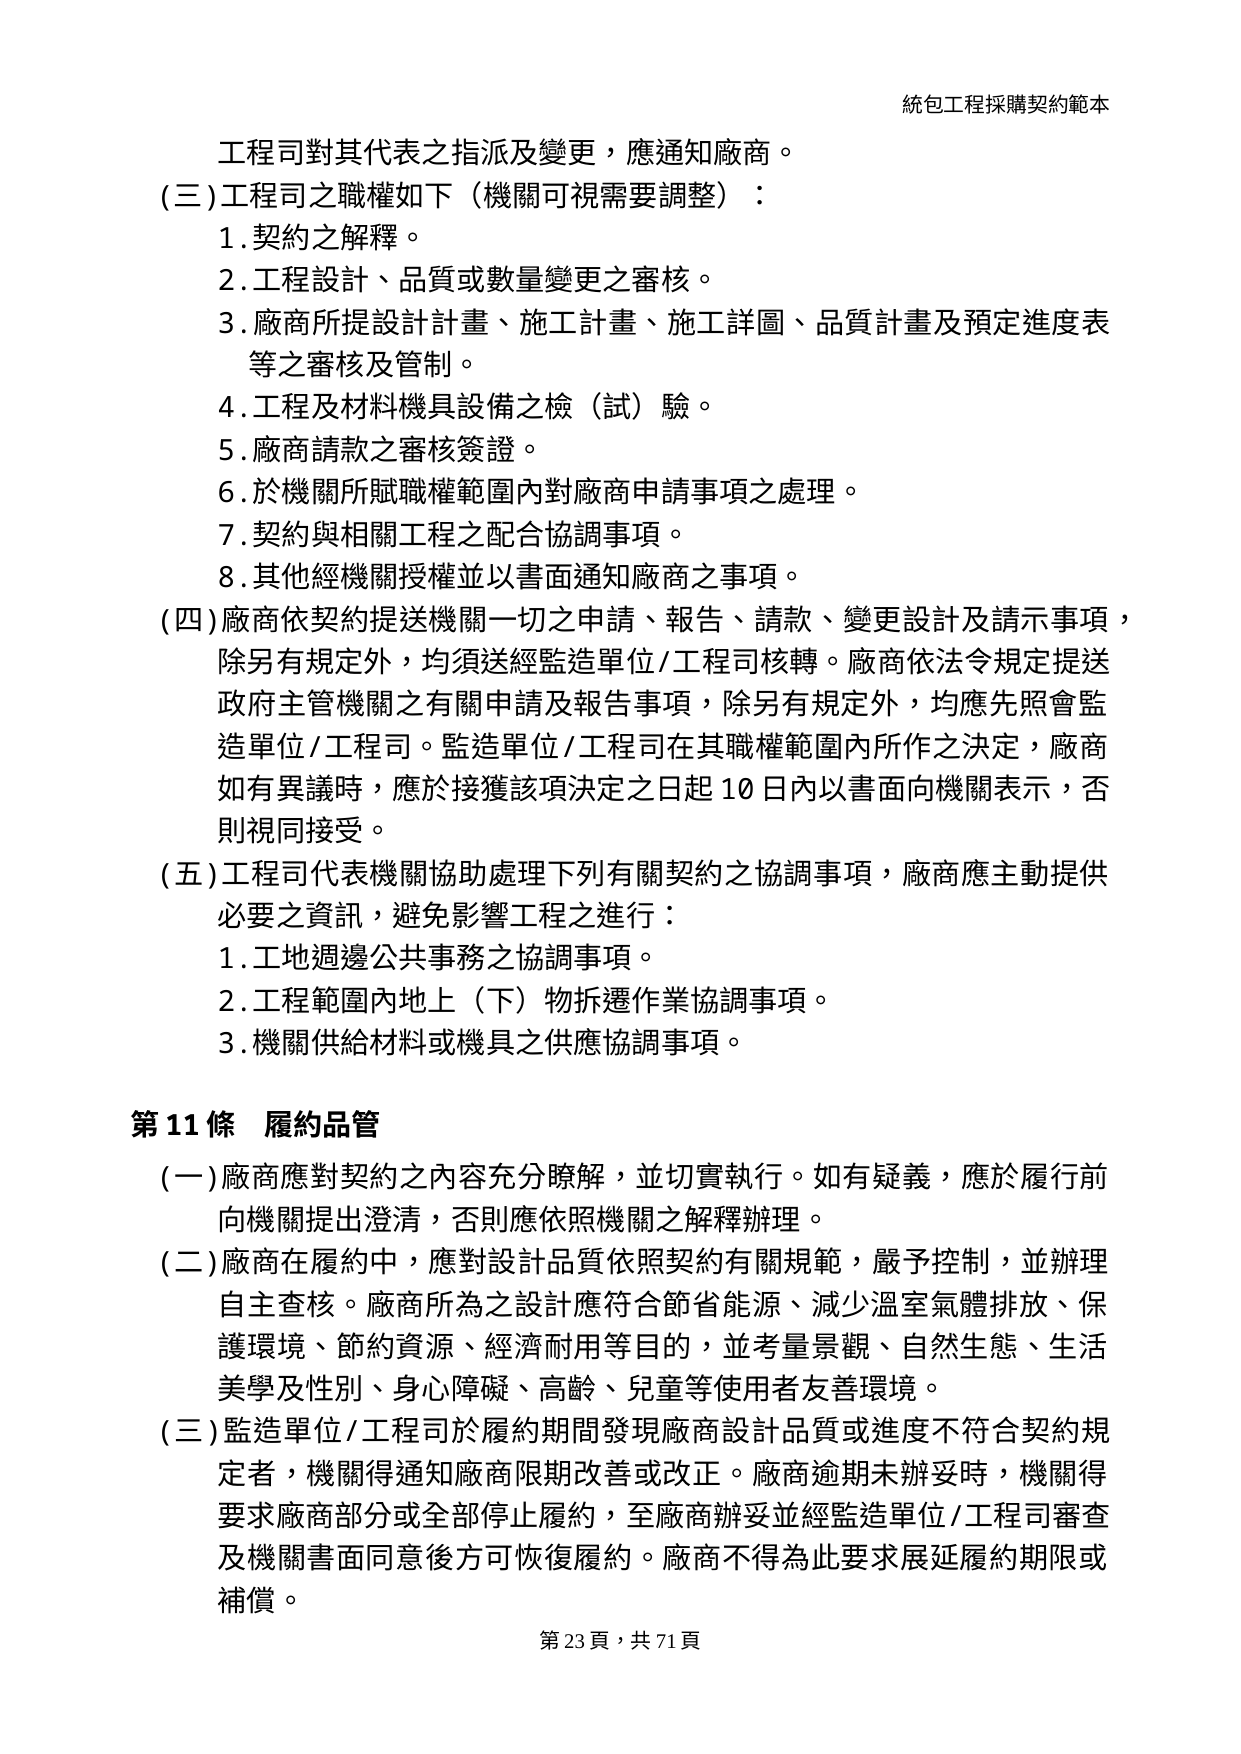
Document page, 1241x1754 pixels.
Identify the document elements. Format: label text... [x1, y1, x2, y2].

text 6.於機關所賦職權範圍內對廠商申請事項之處理。 [217, 469, 1110, 511]
text 7.契約與相關工程之配合協調事項。 [217, 511, 1110, 554]
text (一)廠商應對契約之內容充分瞭解，並切實執行。如有疑義，應於履行前向機關提出澄清，否則應依照機關之解釋辦理。 [156, 1154, 1110, 1239]
text (三)工程司之職權如下（機關可視需要調整）： [156, 172, 1110, 214]
text 工程司對其代表之指派及變更，應通知廠商。 [156, 130, 1110, 172]
text (二)廠商在履約中，應對設計品質依照契約有關規範，嚴予控制，並辦理自主查核。廠商所為之設計應符合節省能源、減少溫室氣體排放、保護環境、節約資源、經濟耐用等目的，並考量景觀、自然生態、生活美學及性別、身心障礙、高齡、兒童等使用者友善環境。 [156, 1239, 1110, 1408]
text 8.其他經機關授權並以書面通知廠商之事項。 [217, 554, 1110, 596]
text 2.工程範圍內地上（下）物拆遷作業協調事項。 [217, 977, 1110, 1020]
text 1.工地週邊公共事務之協調事項。 [217, 935, 1110, 977]
text (三)監造單位/工程司於履約期間發現廠商設計品質或進度不符合契約規定者，機關得通知廠商限期改善或改正。廠商逾期未辦妥時，機關得要求廠商部分或全部停止履約，至廠商辦妥並經監造單位/工程司審查及機關書面同意後方可恢復履約。廠商不得為此要求展延履約期限或補償。 [156, 1408, 1110, 1619]
text 2.工程設計、品質或數量變更之審核。 [217, 257, 1110, 299]
text 4.工程及材料機具設備之檢（試）驗。 [217, 384, 1110, 426]
text (五)工程司代表機關協助處理下列有關契約之協調事項，廠商應主動提供必要之資訊，避免影響工程之進行： [156, 850, 1110, 935]
text 3.廠商所提設計計畫、施工計畫、施工詳圖、品質計畫及預定進度表等之審核及管制。 [217, 299, 1110, 384]
text (四)廠商依契約提送機關一切之申請、報告、請款、變更設計及請示事項，除另有規定外，均須送經監造單位/工程司核轉。廠商依法令規定提送政府主管機關之有關申請及報告事項，除另有規定外，均應先照會監造單位/工程司。監造單位/工程司在其職權範圍內所作之決定，廠商如有異議時，應於接獲該項決定之日起10日內以書面向機關表示，否則視同接受。 [156, 596, 1110, 850]
text 1.契約之解釋。 [217, 214, 1110, 257]
text 3.機關供給材料或機具之供應協調事項。 [217, 1020, 1110, 1062]
text 第11條 履約品管 [130, 1102, 1110, 1144]
text 5.廠商請款之審核簽證。 [217, 426, 1110, 469]
